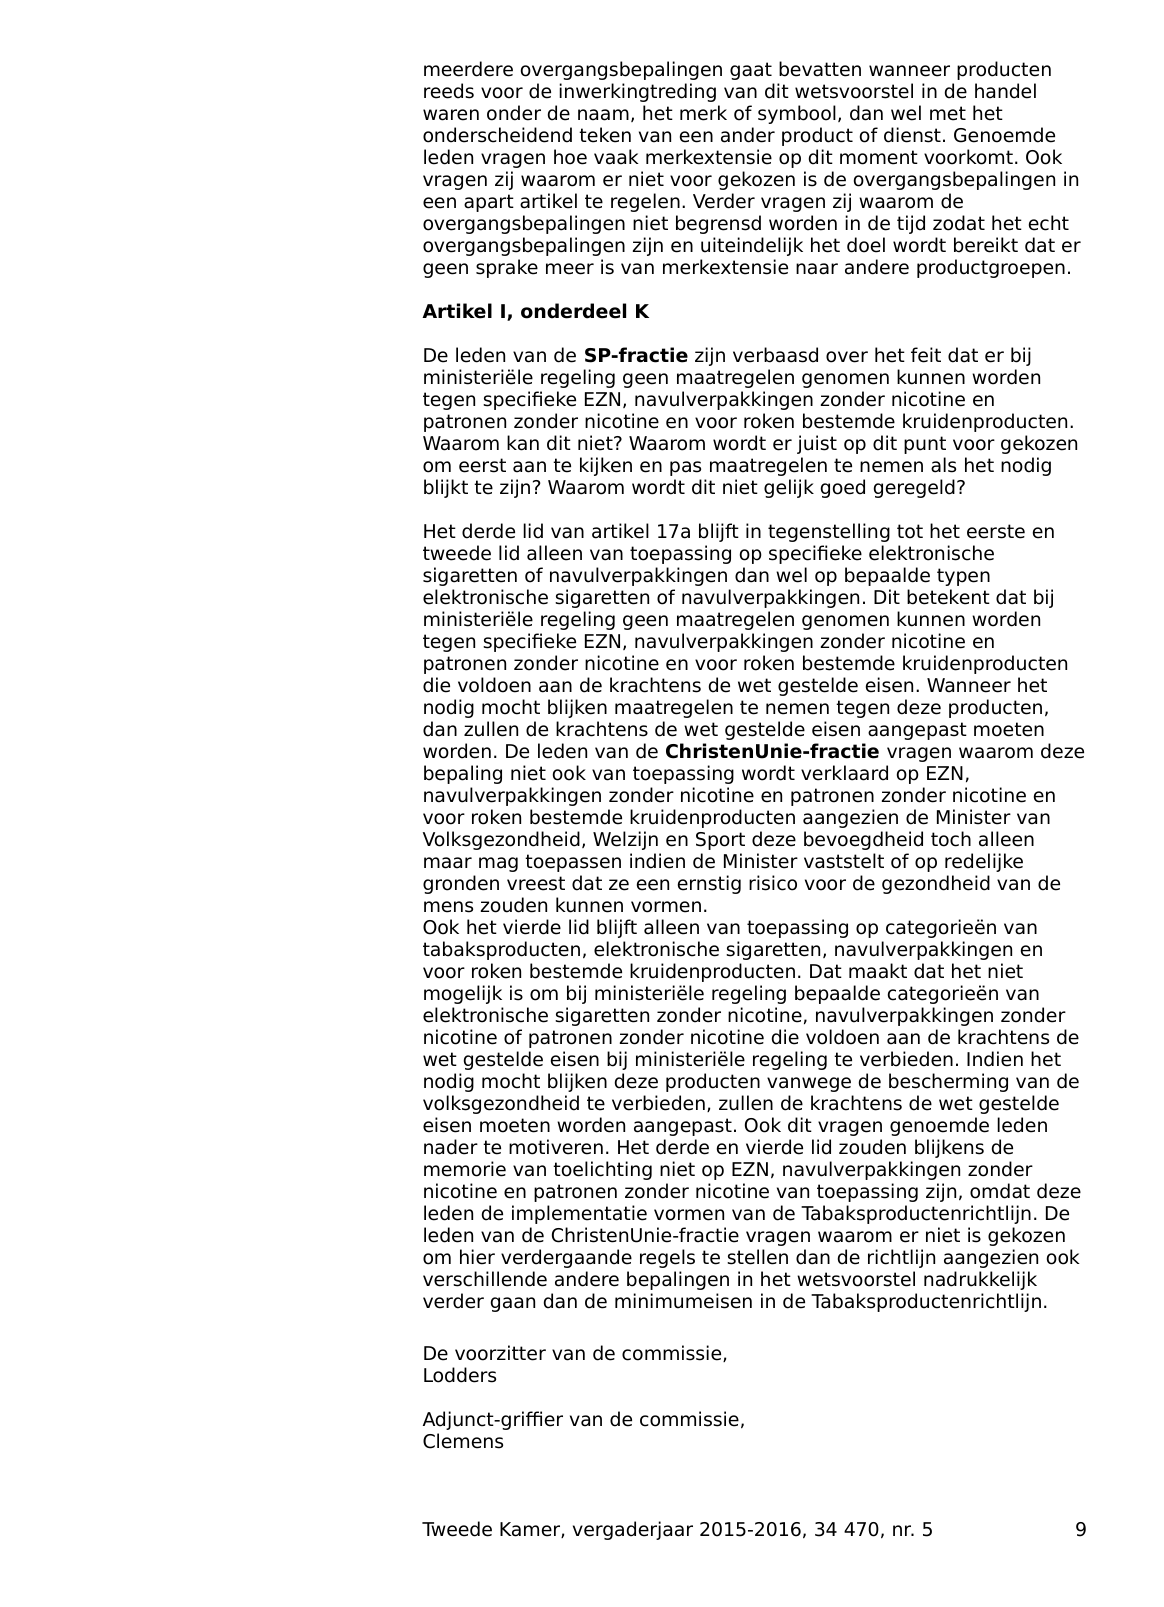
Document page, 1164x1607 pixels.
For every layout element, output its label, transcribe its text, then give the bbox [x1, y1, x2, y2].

text Adjunct-griffier van de commissie, Clemens [422, 1409, 1087, 1453]
text Ook het vierde lid blijft alleen van toepassing op categorieën van tabaksproducten, elektronische sigaretten, navulverpakkingen en voor roken bestemde kruidenproducten. Dat maakt dat het niet mogelijk is om bij ministeriële regeling bepaalde categorieën van elektronische sigaretten zonder nicotine, navulverpakkingen zonder nicotine of patronen zonder nicotine die voldoen aan de krachtens de wet gestelde eisen bij ministeriële regeling te verbieden. Indien het nodig mocht blijken deze producten vanwege de bescherming van de volksgezondheid te verbieden, zullen de krachtens de wet gestelde eisen moeten worden aangepast. Ook dit vragen genoemde leden nader te motiveren. Het derde en vierde lid zouden blijkens de memorie van toelichting niet op EZN, navulverpakkingen zonder nicotine en patronen zonder nicotine van toepassing zijn, omdat deze leden de implementatie vormen van de Tabaksproductenrichtlijn. De leden van de ChristenUnie-fractie vragen waarom er niet is gekozen om hier verdergaande regels te stellen dan de richtlijn aangezien ook verschillende andere bepalingen in het wetsvoorstel nadrukkelijk verder gaan dan de minimumeisen in de Tabaksproductenrichtlijn. [422, 917, 1087, 1312]
text De voorzitter van de commissie, Lodders [422, 1342, 1087, 1386]
text meerdere overgangsbepalingen gaat bevatten wanneer producten reeds voor de inwerkingtreding van dit wetsvoorstel in de handel waren onder de naam, het merk of symbool, dan wel met het onderscheidend teken van een ander product of dienst. Genoemde leden vragen hoe vaak merkextensie op dit moment voorkomt. Ook vragen zij waarom er niet voor gekozen is de overgangsbepalingen in een apart artikel te regelen. Verder vragen zij waarom de overgangsbepalingen niet begrensd worden in de tijd zodat het echt overgangsbepalingen zijn en uiteindelijk het doel wordt bereikt dat er geen sprake meer is van merkextensie naar andere productgroepen. [422, 59, 1087, 279]
text De leden van de SP-fractie zijn verbaasd over het feit dat er bij ministeriële regeling geen maatregelen genomen kunnen worden tegen specifieke EZN, navulverpakkingen zonder nicotine en patronen zonder nicotine en voor roken bestemde kruidenproducten. Waarom kan dit niet? Waarom wordt er juist op dit punt voor gekozen om eerst aan te kijken en pas maatregelen te nemen als het nodig blijkt te zijn? Waarom wordt dit niet gelijk goed geregeld? [422, 345, 1087, 499]
subtitle Artikel I, onderdeel K [422, 301, 1087, 323]
text Het derde lid van artikel 17a blijft in tegenstelling tot het eerste en tweede lid alleen van toepassing op specifieke elektronische sigaretten of navulverpakkingen dan wel op bepaalde typen elektronische sigaretten of navulverpakkingen. Dit betekent dat bij ministeriële regeling geen maatregelen genomen kunnen worden tegen specifieke EZN, navulverpakkingen zonder nicotine en patronen zonder nicotine en voor roken bestemde kruidenproducten die voldoen aan de krachtens de wet gestelde eisen. Wanneer het nodig mocht blijken maatregelen te nemen tegen deze producten, dan zullen de krachtens de wet gestelde eisen aangepast moeten worden. De leden van de ChristenUnie-fractie vragen waarom deze bepaling niet ook van toepassing wordt verklaard op EZN, navulverpakkingen zonder nicotine en patronen zonder nicotine en voor roken bestemde kruidenproducten aangezien de Minister van Volksgezondheid, Welzijn en Sport deze bevoegdheid toch alleen maar mag toepassen indien de Minister vaststelt of op redelijke gronden vreest dat ze een ernstig risico voor de gezondheid van de mens zouden kunnen vormen. [422, 521, 1087, 917]
